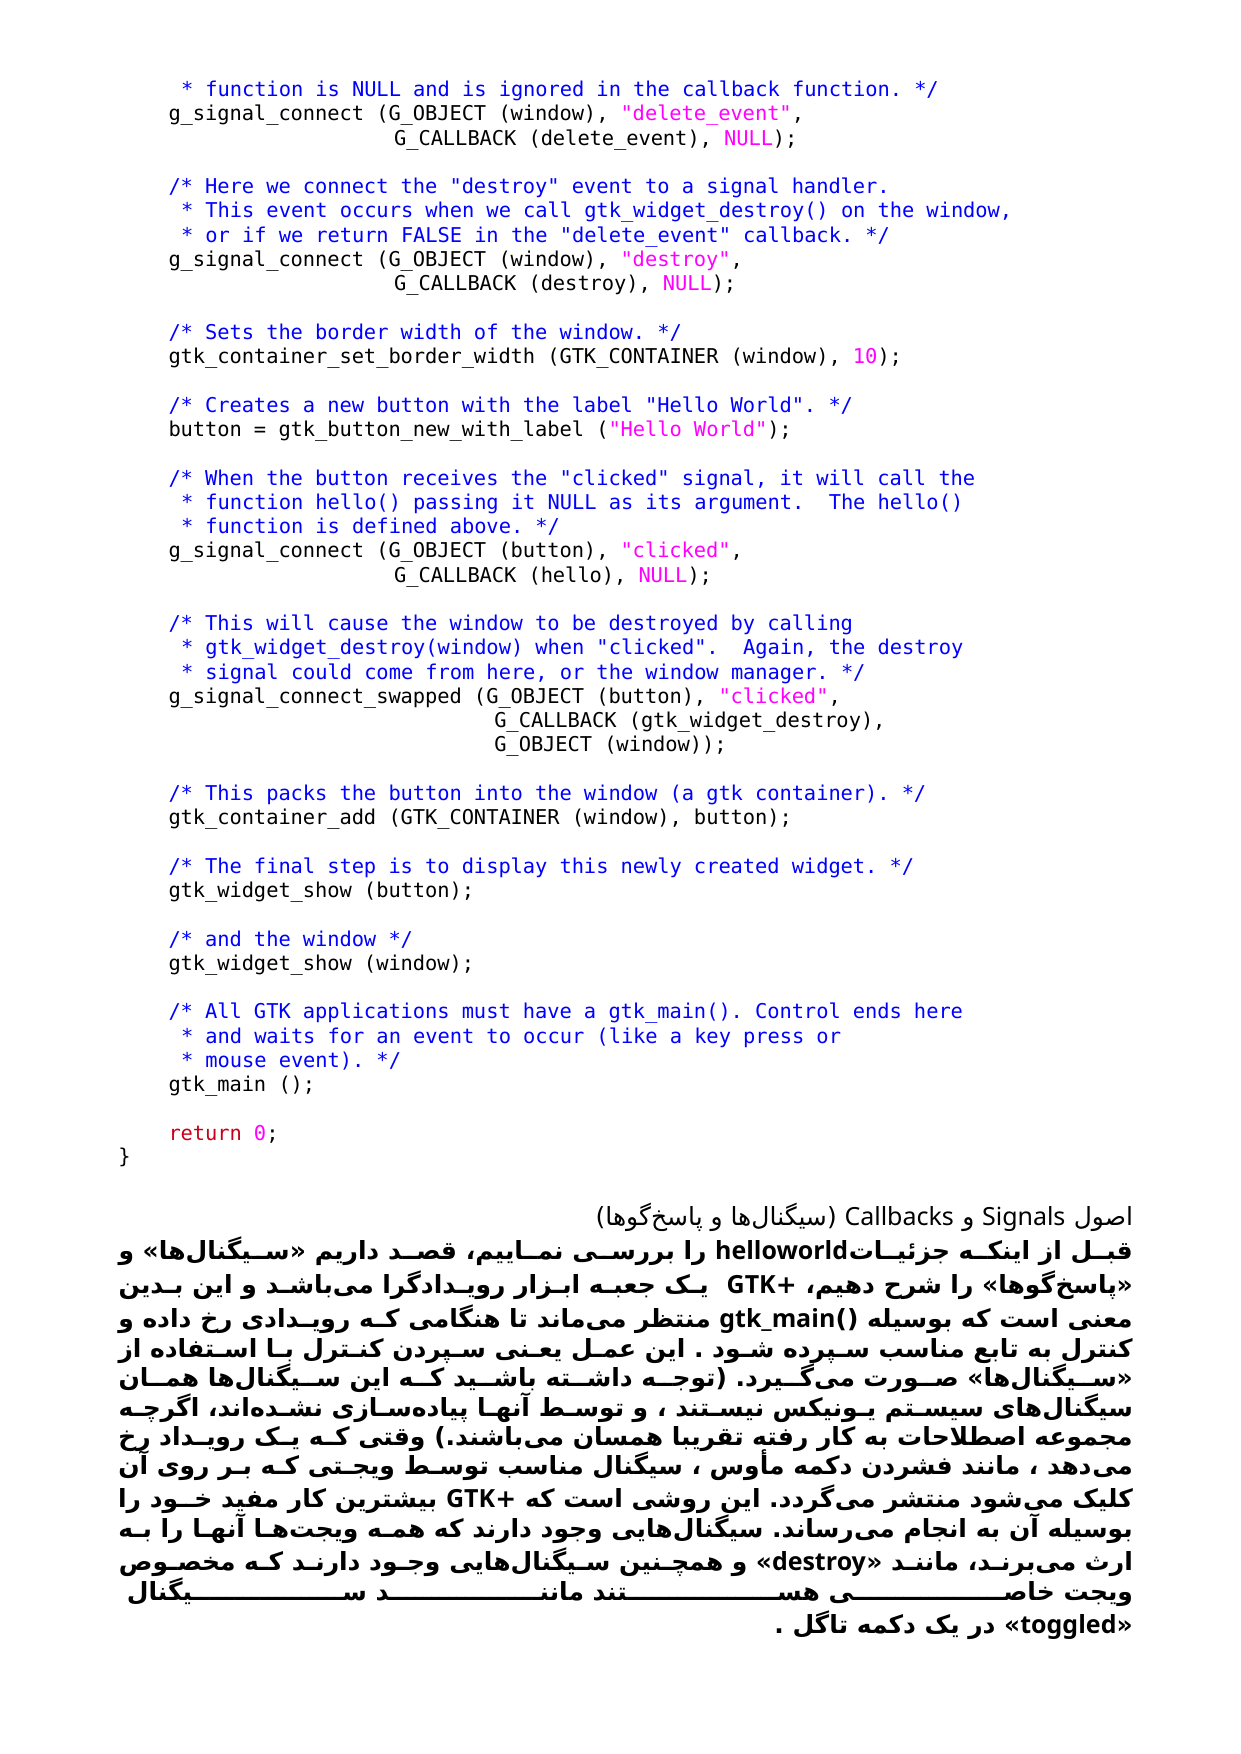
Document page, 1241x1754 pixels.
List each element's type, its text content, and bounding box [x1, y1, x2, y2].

text button = gtk_button_new_with_label ("Hello World"); [118, 417, 1133, 441]
text * mouse event). */ [118, 1048, 1133, 1072]
text /* All GTK applications must have a gtk_main(). Control ends here [118, 999, 1133, 1024]
text G_CALLBACK (delete_event), NULL); [118, 126, 1133, 150]
text * gtk_widget_destroy(window) when "clicked". Again, the destroy [118, 635, 1133, 660]
text gtk_widget_show (button); [118, 878, 1133, 902]
text G_CALLBACK (hello), NULL); [118, 563, 1133, 587]
text gtk_container_set_border_width (GTK_CONTAINER (window), 10); [118, 344, 1133, 368]
text /* When the button receives the "clicked" signal, it will call the [118, 466, 1133, 490]
text * or if we return FALSE in the "delete_event" callback. */ [118, 223, 1133, 247]
text * and waits for an event to occur (like a key press or [118, 1024, 1133, 1048]
text /* Sets the border width of the window. */ [118, 320, 1133, 344]
text g_signal_connect (G_OBJECT (window), "destroy", [118, 247, 1133, 271]
text /* and the window */ [118, 927, 1133, 951]
text * signal could come from here, or the window manager. */ [118, 660, 1133, 684]
text return 0; [118, 1121, 1133, 1145]
text } [118, 1145, 1133, 1169]
text * function is defined above. */ [118, 514, 1133, 538]
text /* Here we connect the "destroy" event to a signal handler. [118, 174, 1133, 198]
text /* The final step is to display this newly created widget. */ [118, 854, 1133, 878]
text /* This will cause the window to be destroyed by calling [118, 611, 1133, 635]
text * function hello() passing it NULL as its argument. The hello() [118, 490, 1133, 514]
text g_signal_connect_swapped (G_OBJECT (button), "clicked", [118, 684, 1133, 708]
text * This event occurs when we call gtk_widget_destroy() on the window, [118, 198, 1133, 223]
text gtk_container_add (GTK_CONTAINER (window), button); [118, 805, 1133, 829]
text * function is NULL and is ignored in the callback function. */ [118, 77, 1133, 101]
text G_CALLBACK (destroy), NULL); [118, 271, 1133, 296]
text G_OBJECT (window)); [118, 732, 1133, 757]
text /* This packs the button into the window (a gtk container). */ [118, 781, 1133, 805]
text g_signal_connect (G_OBJECT (button), "clicked", [118, 538, 1133, 563]
text G_CALLBACK (gtk_widget_destroy), [118, 708, 1133, 732]
text gtk_widget_show (window); [118, 951, 1133, 975]
text قبل از اینکه جزئیاتhelloworld را بررسی نماییم، قصد داریم «سیگنال‌ها» و «پاسخ‌‌گوها» را شرح دهیم، +GTK یک جعبه ابزار رویدادگرا می‌باشد و این بدین معنی است که بوسیله ()gtk_main منتظر می‌ماند تا هنگامی که رویدادی رخ داده و کنترل به تابع مناسب سپرده شود . این عمل یعنی سپردن کنترل با استفاده از «سیگنال‌ها» صورت می‌گیرد. (توجه داشته باشید که این سیگنال‌ها همان سیگنال‌های سیستم یونیکس نیستند ، و توسط آنها پیاده‌سازی نشده‌اند، اگرچه مجموعه اصطلاحات به کار رفته تقریبا همسان می‌باشند.) وقتی که یک رویداد رخ می‌دهد ، مانند فشردن دکمه مأوس ، سیگنال مناسب توسط ویجتی که بر روی آن کلیک می‌شود منتشر می‌گردد. این روشی است که +GTK بیشترین کار مفید خود را بوسیله آن به انجام می‌رساند. سیگنال‌هایی وجود دارند که همه ویجت‌ها آنها را به ارث می‌برند، مانند «destroy» و همچنین سیگنال‌هایی وجود دارند که مخصوص ویجت خاصی هستند مانند سیگنال «toggled» در یک دکمه تاگل . [118, 1232, 1133, 1641]
text gtk_main (); [118, 1072, 1133, 1097]
text اصول Signals و Callbacks (سیگنال‌ها و پاسخ‌گوها) [118, 1198, 1133, 1232]
text /* Creates a new button with the label "Hello World". */ [118, 393, 1133, 417]
text g_signal_connect (G_OBJECT (window), "delete_event", [118, 101, 1133, 126]
